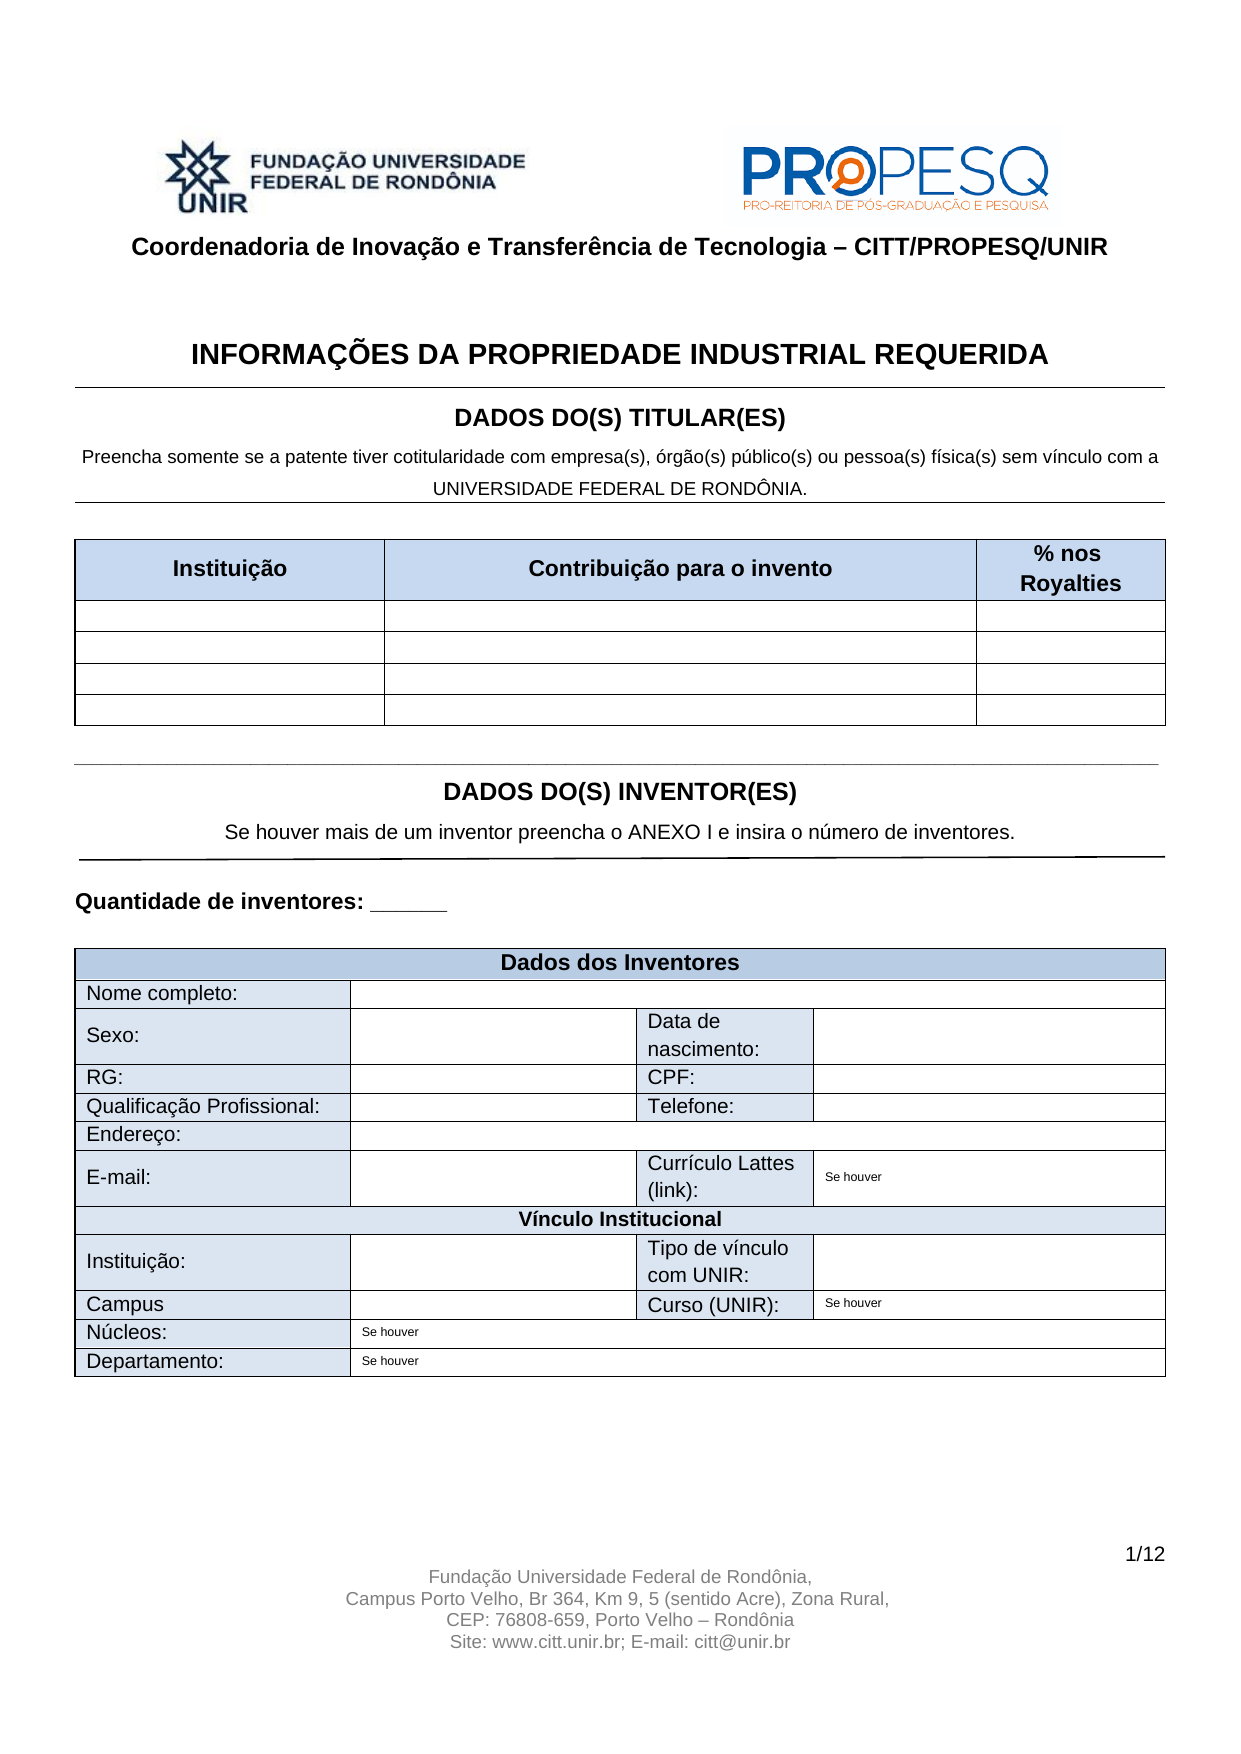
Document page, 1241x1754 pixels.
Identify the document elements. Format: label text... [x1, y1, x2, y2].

table_cell [977, 601, 1165, 631]
table_cell [814, 1094, 1165, 1121]
table_cell Curso (UNIR): [637, 1291, 813, 1319]
table_cell [385, 632, 976, 662]
table_cell [351, 1094, 636, 1121]
table_cell Sexo: [76, 1009, 350, 1064]
table_cell [977, 695, 1165, 725]
table_cell Se houver [351, 1349, 1165, 1376]
table_cell [76, 632, 384, 662]
table_cell [385, 695, 976, 725]
table_cell [351, 1009, 636, 1064]
table_header Instituição [76, 540, 384, 600]
table_cell Se houver [351, 1320, 1165, 1347]
table_cell [76, 601, 384, 631]
table_cell RG: [76, 1065, 350, 1093]
table_header % nos Royalties [977, 540, 1165, 600]
table_cell [351, 981, 1165, 1008]
table_cell [977, 664, 1165, 694]
text Quantidade de inventores: ______ [75, 888, 1165, 914]
table_cell [351, 1065, 636, 1093]
table_cell [814, 1009, 1165, 1064]
table_cell Vínculo Institucional [76, 1207, 1165, 1234]
table_header Contribuição para o invento [385, 540, 976, 600]
text DADOS DO(S) TITULAR(ES) [75, 388, 1165, 430]
table_cell Departamento: [76, 1349, 350, 1376]
table_cell [351, 1151, 636, 1206]
table_cell Campus [76, 1291, 350, 1319]
text DADOS DO(S) INVENTOR(ES) [75, 777, 1165, 805]
text _____________________________________________________________________________________________________________________ [75, 748, 1165, 767]
table_cell Data de nascimento: [637, 1009, 813, 1064]
table_cell [814, 1235, 1165, 1290]
table_cell [76, 695, 384, 725]
text INFORMAÇÕES DA PROPRIEDADE INDUSTRIAL REQUERIDA [75, 337, 1165, 370]
table_cell [351, 1122, 1165, 1150]
table_cell Núcleos: [76, 1320, 350, 1347]
text Preencha somente se a patente tiver cotitularidade com empresa(s), órgão(s) público(s) ou pessoa(s) física(s) sem vínculo com a UNIVERSIDADE FEDERAL DE RONDÔNIA. [75, 430, 1165, 502]
table_cell [814, 1065, 1165, 1093]
table_cell CPF: [637, 1065, 813, 1093]
table_header Dados dos Inventores [76, 949, 1165, 979]
table_cell [385, 601, 976, 631]
table_cell [76, 664, 384, 694]
table_cell Endereço: [76, 1122, 350, 1150]
table_cell Instituição: [76, 1235, 350, 1290]
table_cell E-mail: [76, 1151, 350, 1206]
table_cell Currículo Lattes (link): [637, 1151, 813, 1206]
table_cell Qualificação Profissional: [76, 1094, 350, 1121]
table_cell [977, 632, 1165, 662]
text Se houver mais de um inventor preencha o ANEXO I e insira o número de inventores. [75, 820, 1165, 844]
table_cell Tipo de vínculo com UNIR: [637, 1235, 813, 1290]
table_cell Se houver [814, 1151, 1165, 1206]
table_cell Telefone: [637, 1094, 813, 1121]
table_cell Se houver [814, 1291, 1165, 1319]
table_cell [351, 1235, 636, 1290]
table_cell [385, 664, 976, 694]
table_cell Nome completo: [76, 981, 350, 1008]
table_cell [351, 1291, 636, 1319]
